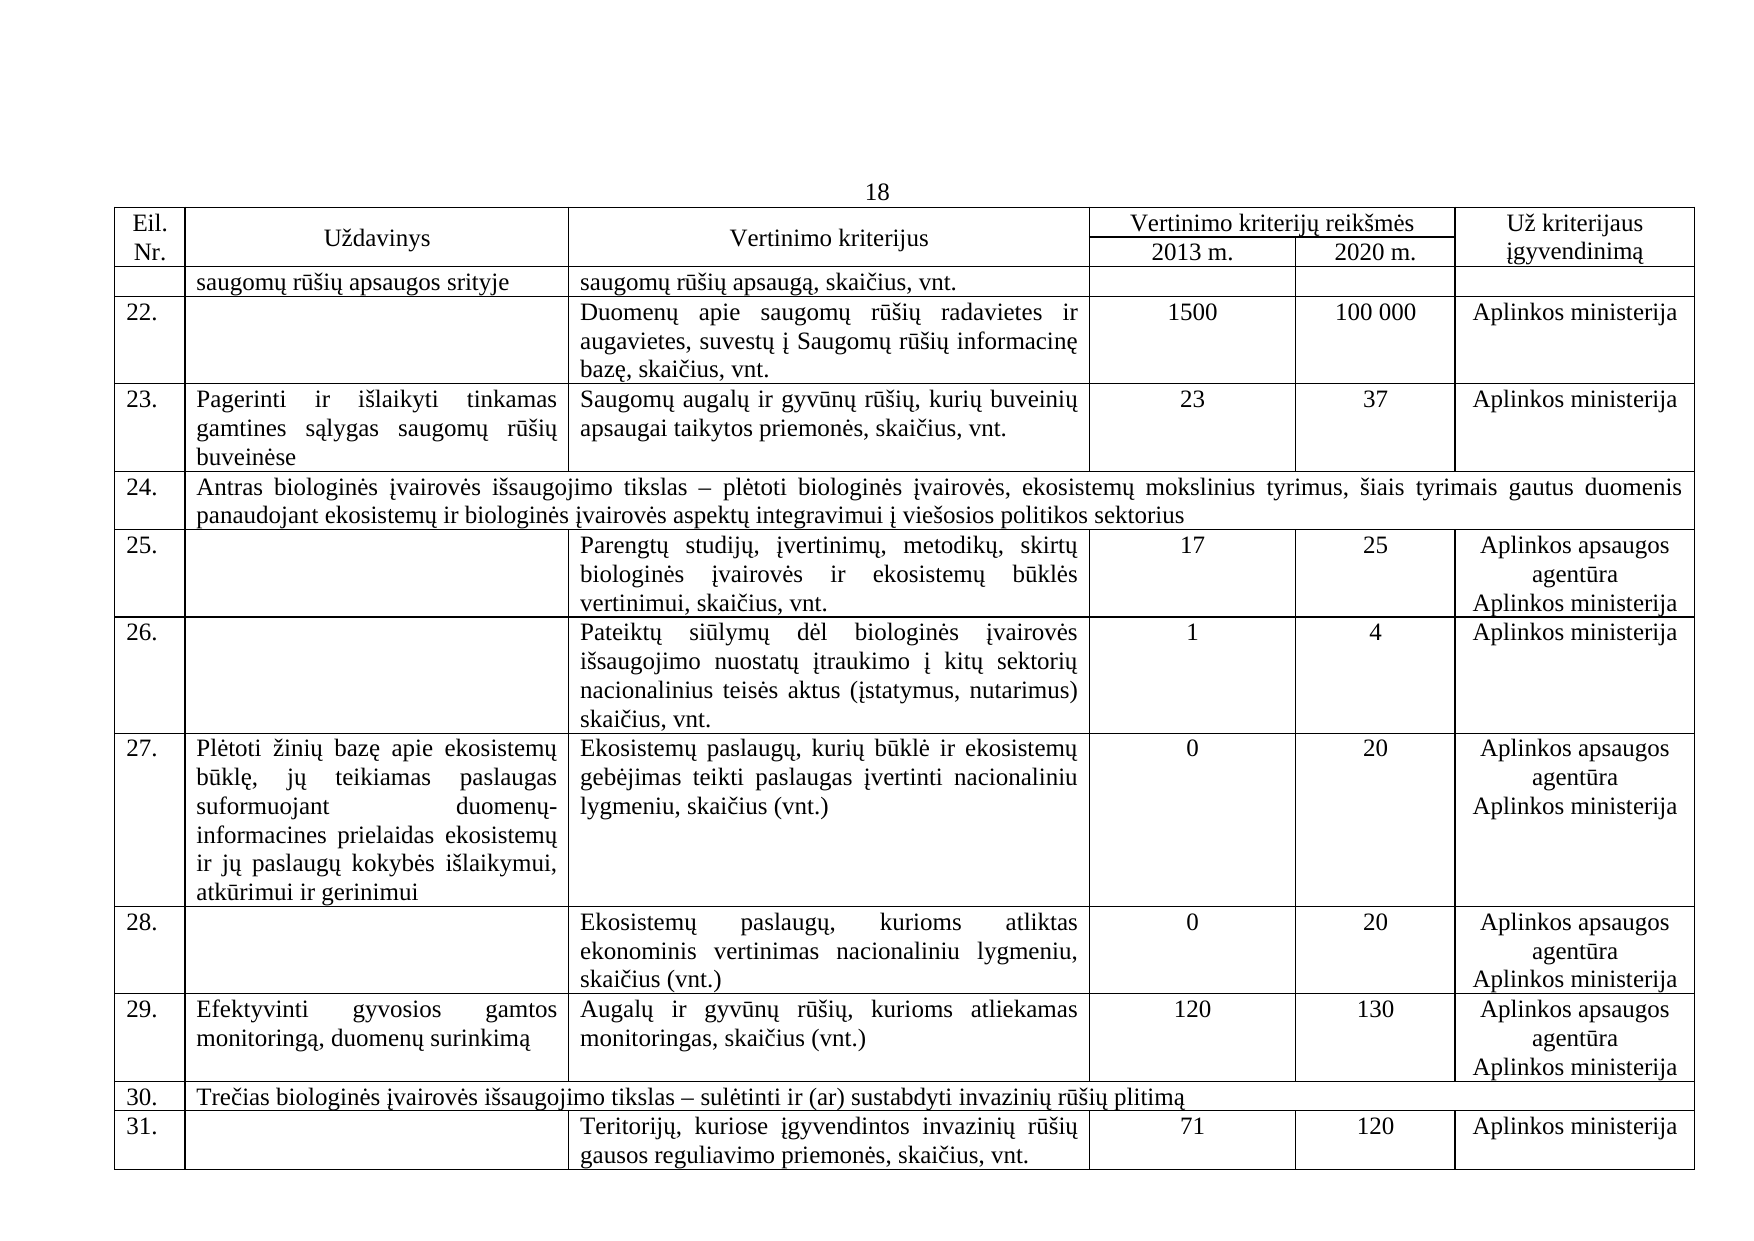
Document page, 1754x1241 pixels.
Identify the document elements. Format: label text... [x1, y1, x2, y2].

table_cell 1 [1090, 618, 1295, 732]
table_cell 120 [1090, 994, 1295, 1081]
table_cell Aplinkos apsaugos agentūra Aplinkos ministerija [1456, 994, 1694, 1081]
table_cell Augalų ir gyvūnų rūšių, kurioms atliekamas monitoringas, skaičius (vnt.) [569, 994, 1089, 1081]
table_cell Aplinkos ministerija [1456, 1111, 1694, 1169]
table_cell 23. [115, 384, 184, 471]
table_cell [1090, 267, 1295, 296]
table_cell [186, 1111, 568, 1169]
table_cell Aplinkos ministerija [1456, 618, 1694, 732]
table_cell 37 [1296, 384, 1454, 471]
table_cell Efektyvinti gyvosios gamtos monitoringą, duomenų surinkimą [186, 994, 568, 1081]
table_cell [115, 267, 184, 296]
table_cell 2020 m. [1296, 238, 1454, 266]
table_cell Teritorijų, kuriose įgyvendintos invazinių rūšių gausos reguliavimo priemonės, skaičius, vnt. [569, 1111, 1089, 1169]
table_cell Ekosistemų paslaugų, kurioms atliktas ekonominis vertinimas nacionaliniu lygmeniu, skaičius (vnt.) [569, 907, 1089, 993]
table_cell Antras biologinės įvairovės išsaugojimo tikslas – plėtoti biologinės įvairovės, ekosistemų mokslinius tyrimus, šiais tyrimais gautus duomenis panaudojant ekosistemų ir biologinės įvairovės aspektų integravimui į viešosios politikos sektorius [186, 472, 1694, 529]
table_cell Aplinkos apsaugos agentūra Aplinkos ministerija [1456, 907, 1694, 993]
table_cell Aplinkos ministerija [1456, 297, 1694, 383]
table_cell Parengtų studijų, įvertinimų, metodikų, skirtų biologinės įvairovės ir ekosistemų būklės vertinimui, skaičius, vnt. [569, 530, 1089, 616]
table_cell 1500 [1090, 297, 1295, 383]
table_cell Pateiktų siūlymų dėl biologinės įvairovės išsaugojimo nuostatų įtraukimo į kitų sektorių nacionalinius teisės aktus (įstatymus, nutarimus) skaičius, vnt. [569, 618, 1089, 732]
table_cell 130 [1296, 994, 1454, 1081]
table_cell 27. [115, 734, 184, 906]
table_cell 0 [1090, 907, 1295, 993]
table_cell saugomų rūšių apsaugos srityje [186, 267, 568, 296]
table_cell 120 [1296, 1111, 1454, 1169]
table_cell [186, 907, 568, 993]
table_cell [1296, 267, 1454, 296]
table_cell [186, 530, 568, 616]
table_cell 26. [115, 618, 184, 732]
table_cell Aplinkos apsaugos agentūra Aplinkos ministerija [1456, 734, 1694, 906]
table_header Vertinimo kriterijus [569, 208, 1089, 266]
table_cell 71 [1090, 1111, 1295, 1169]
table_cell 23 [1090, 384, 1295, 471]
table_cell 30. [115, 1082, 184, 1110]
table_cell 20 [1296, 907, 1454, 993]
table_cell Ekosistemų paslaugų, kurių būklė ir ekosistemų gebėjimas teikti paslaugas įvertinti nacionaliniu lygmeniu, skaičius (vnt.) [569, 734, 1089, 906]
table_cell Pagerinti ir išlaikyti tinkamas gamtines sąlygas saugomų rūšių buveinėse [186, 384, 568, 471]
table_header Vertinimo kriterijų reikšmės [1090, 208, 1454, 236]
table_cell [186, 618, 568, 732]
table_cell Aplinkos ministerija [1456, 267, 1694, 296]
table_cell [186, 297, 568, 383]
table_cell Aplinkos apsaugos agentūra Aplinkos ministerija [1456, 530, 1694, 616]
table_cell 29. [115, 994, 184, 1081]
table_cell 17 [1090, 530, 1295, 616]
table_cell 20 [1296, 734, 1454, 906]
table_cell 0 [1090, 734, 1295, 906]
table_cell 2013 m. [1090, 238, 1295, 266]
table_cell 25. [115, 530, 184, 616]
table_cell 4 [1296, 618, 1454, 732]
table_cell 22. [115, 297, 184, 383]
table_header Uždavinys [186, 208, 568, 266]
table_cell Saugomų augalų ir gyvūnų rūšių, kurių buveinių apsaugai taikytos priemonės, skaičius, vnt. [569, 384, 1089, 471]
table_cell Duomenų apie saugomų rūšių radavietes ir augavietes, suvestų į Saugomų rūšių informacinę bazę, skaičius, vnt. [569, 297, 1089, 383]
table_cell 100 000 [1296, 297, 1454, 383]
table_cell saugomų rūšių apsaugą, skaičius, vnt. [569, 267, 1089, 296]
table_header Eil. Nr. [115, 208, 184, 266]
table_cell 25 [1296, 530, 1454, 616]
table_cell 28. [115, 907, 184, 993]
table_cell 31. [115, 1111, 184, 1169]
table_cell 24. [115, 472, 184, 529]
table_cell Aplinkos ministerija [1456, 384, 1694, 471]
table_cell Plėtoti žinių bazę apie ekosistemų būklę, jų teikiamas paslaugas suformuojant duomenų-informacines prielaidas ekosistemų ir jų paslaugų kokybės išlaikymui, atkūrimui ir gerinimui [186, 734, 568, 906]
table_cell Trečias biologinės įvairovės išsaugojimo tikslas – sulėtinti ir (ar) sustabdyti invazinių rūšių plitimą [186, 1082, 1694, 1110]
table_header Už kriterijaus įgyvendinimą atsakinga institucija [1456, 208, 1694, 266]
